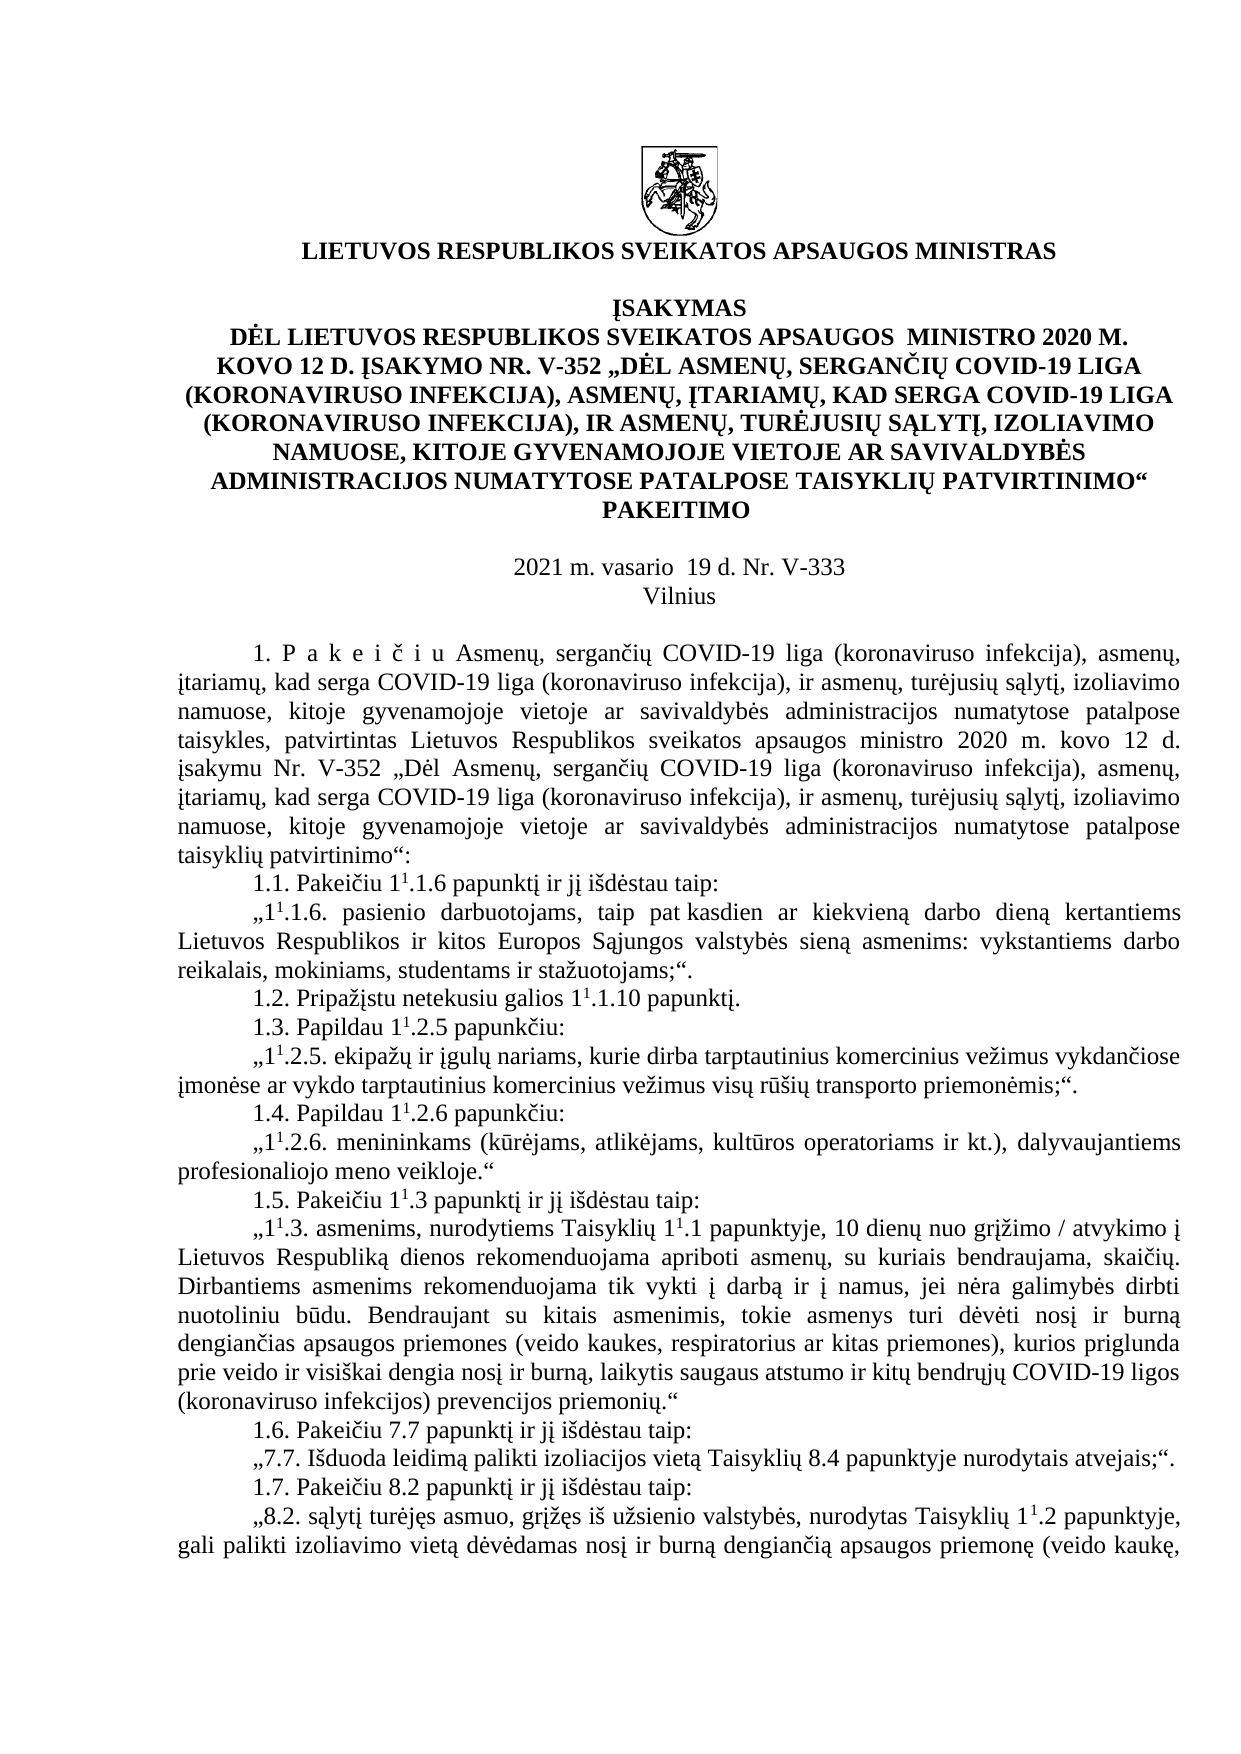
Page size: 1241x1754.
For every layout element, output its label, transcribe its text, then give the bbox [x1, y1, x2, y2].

text „8.2. sąlytį turėjęs asmuo, grįžęs iš užsienio valstybės, nurodytas Taisyklių 11.2 papunktyje, gali palikti izoliavimo vietą dėvėdamas nosį ir burną dengiančią apsaugos priemonę (veido kaukę, [177, 1501, 1181, 1558]
text LIETUVOS RESPUBLIKOS SVEIKATOS APSAUGOS MINISTRAS [177, 236, 1181, 265]
text 1. P a k e i č i u Asmenų, sergančių COVID-19 liga (koronaviruso infekcija), asmenų, įtariamų, kad serga COVID-19 liga (koronaviruso infekcija), ir asmenų, turėjusių sąlytį, izoliavimo namuose, kitoje gyvenamojoje vietoje ar savivaldybės administracijos numatytose patalpose taisykles, patvirtintas Lietuvos Respublikos sveikatos apsaugos ministro 2020 m. kovo 12 d. įsakymu Nr. V-352 „Dėl Asmenų, sergančių COVID-19 liga (koronaviruso infekcija), asmenų, įtariamų, kad serga COVID-19 liga (koronaviruso infekcija), ir asmenų, turėjusių sąlytį, izoliavimo namuose, kitoje gyvenamojoje vietoje ar savivaldybės administracijos numatytose patalpose taisyklių patvirtinimo“: [177, 638, 1181, 868]
text „7.7. Išduoda leidimą palikti izoliacijos vietą Taisyklių 8.4 papunktyje nurodytais atvejais;“. [177, 1443, 1181, 1472]
text 1.4. Papildau 11.2.6 papunkčiu: [177, 1098, 1181, 1127]
text „11.2.5. ekipažų ir įgulų nariams, kurie dirba tarptautinius komercinius vežimus vykdančiose įmonėse ar vykdo tarptautinius komercinius vežimus visų rūšių transporto priemonėmis;“. [177, 1041, 1181, 1098]
text Vilnius [177, 581, 1181, 610]
text ĮSAKYMAS [177, 293, 1181, 322]
text „11.3. asmenims, nurodytiems Taisyklių 11.1 papunktyje, 10 dienų nuo grįžimo / atvykimo į Lietuvos Respubliką dienos rekomenduojama apriboti asmenų, su kuriais bendraujama, skaičių. Dirbantiems asmenims rekomenduojama tik vykti į darbą ir į namus, jei nėra galimybės dirbti nuotoliniu būdu. Bendraujant su kitais asmenimis, tokie asmenys turi dėvėti nosį ir burną dengiančias apsaugos priemones (veido kaukes, respiratorius ar kitas priemones), kurios priglunda prie veido ir visiškai dengia nosį ir burną, laikytis saugaus atstumo ir kitų bendrųjų COVID-19 ligos (koronaviruso infekcijos) prevencijos priemonių.“ [177, 1213, 1181, 1415]
text 1.1. Pakeičiu 11.1.6 papunktį ir jį išdėstau taip: [177, 868, 1181, 897]
text 1.3. Papildau 11.2.5 papunkčiu: [177, 1012, 1181, 1041]
text „11.2.6. menininkams (kūrėjams, atlikėjams, kultūros operatoriams ir kt.), dalyvaujantiems profesionaliojo meno veikloje.“ [177, 1127, 1181, 1185]
text 1.7. Pakeičiu 8.2 papunktį ir jį išdėstau taip: [177, 1472, 1181, 1501]
text 1.6. Pakeičiu 7.7 papunktį ir jį išdėstau taip: [177, 1415, 1181, 1443]
text 1.5. Pakeičiu 11.3 papunktį ir jį išdėstau taip: [177, 1185, 1181, 1213]
text 2021 m. vasario 19 d. Nr. V-333 [177, 552, 1181, 581]
text DĖL LIETUVOS RESPUBLIKOS SVEIKATOS APSAUGOS MINISTRO 2020 M. KOVO 12 D. ĮSAKYMO NR. V-352 „DĖL ASMENŲ, SERGANČIŲ COVID-19 LIGA (KORONAVIRUSO INFEKCIJA), ASMENŲ, ĮTARIAMŲ, KAD SERGA COVID-19 LIGA (KORONAVIRUSO INFEKCIJA), IR ASMENŲ, TURĖJUSIŲ SĄLYTĮ, IZOLIAVIMO NAMUOSE, KITOJE GYVENAMOJOJE VIETOJE AR SAVIVALDYBĖS ADMINISTRACIJOS NUMATYTOSE PATALPOSE TAISYKLIŲ PATVIRTINIMO“ PAKEITIMO [177, 322, 1181, 523]
text „11.1.6. pasienio darbuotojams, taip pat kasdien ar kiekvieną darbo dieną kertantiems Lietuvos Respublikos ir kitos Europos Sąjungos valstybės sieną asmenims: vykstantiems darbo reikalais, mokiniams, studentams ir stažuotojams;“. [177, 897, 1181, 983]
text 1.2. Pripažįstu netekusiu galios 11.1.10 papunktį. [177, 983, 1181, 1012]
